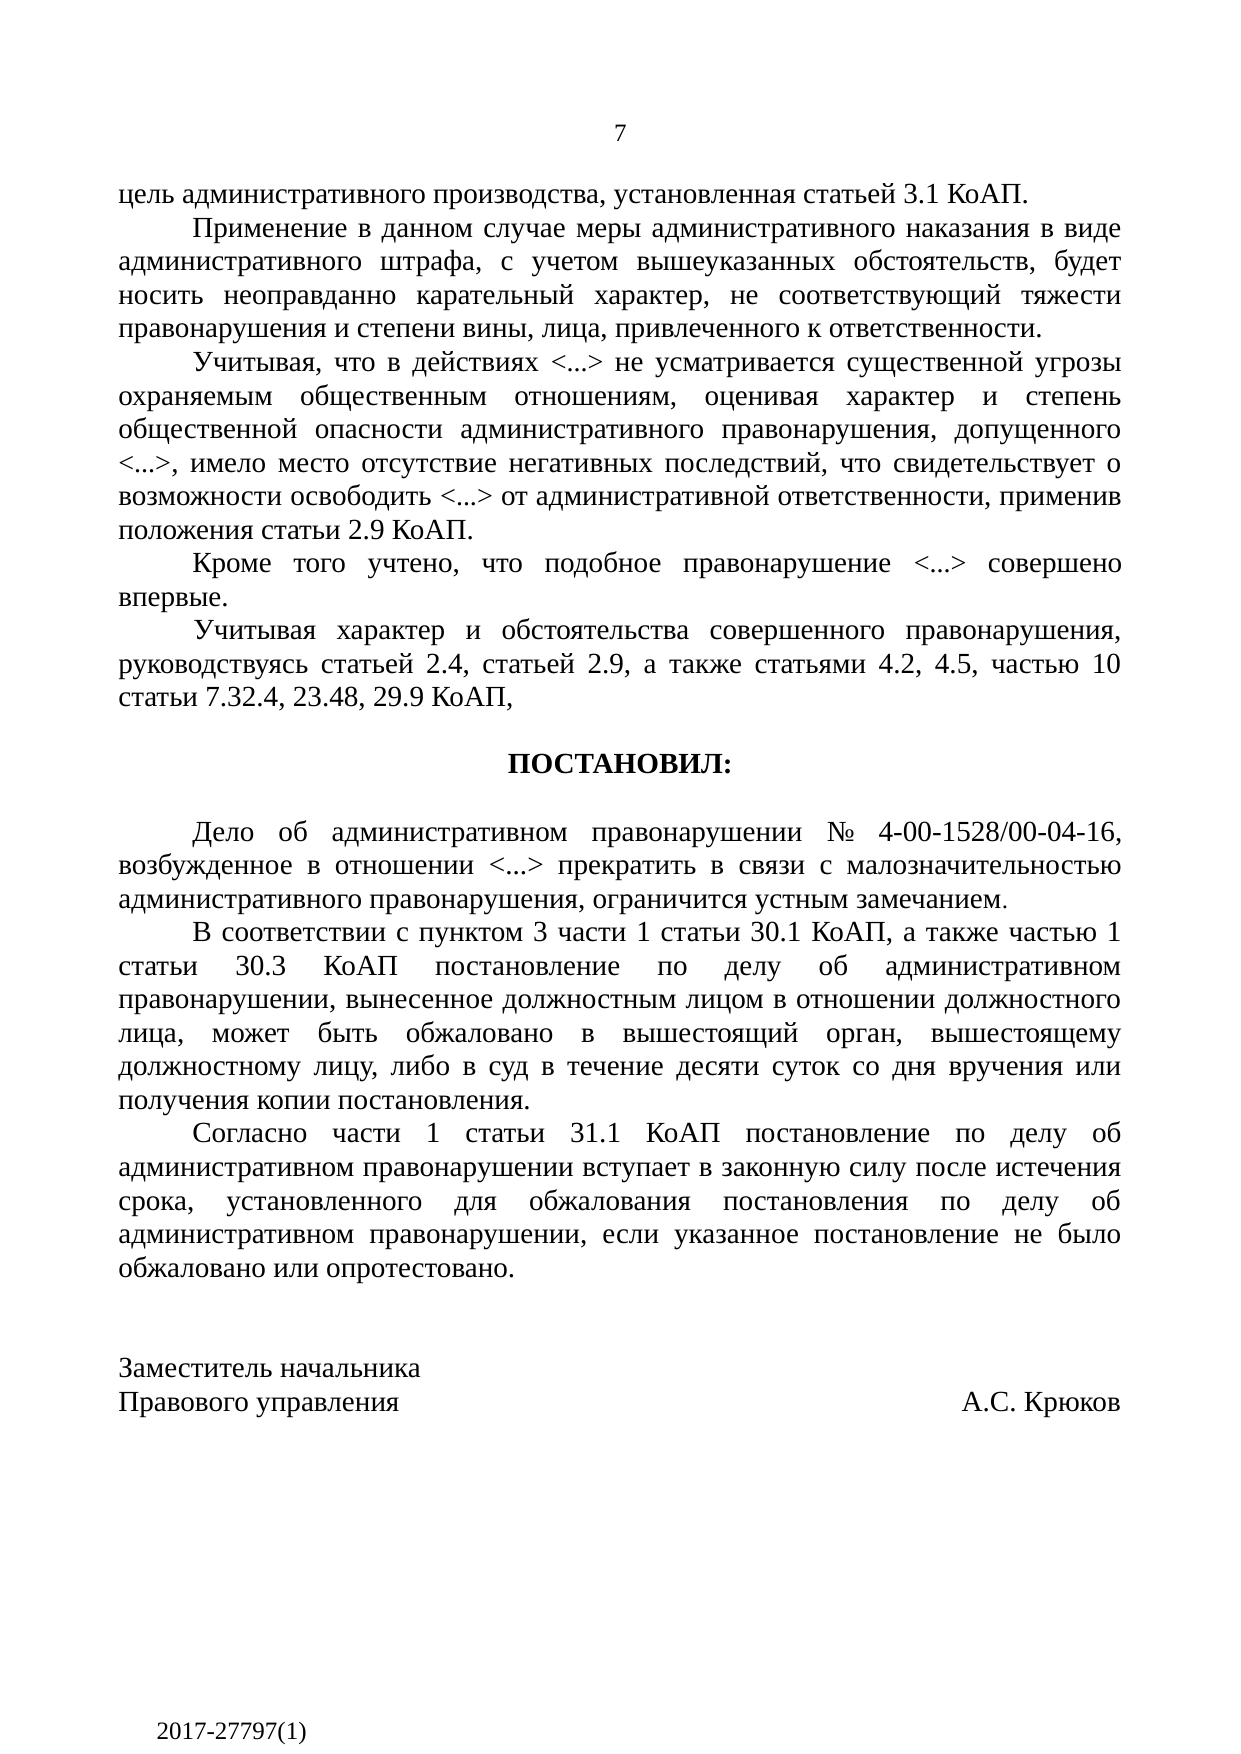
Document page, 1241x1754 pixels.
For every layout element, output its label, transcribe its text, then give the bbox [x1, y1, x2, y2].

text Согласно части 1 статьи 31.1 КоАП постановление по делу об административном правонарушении вступает в законную силу после истечения срока, установленного для обжалования постановления по делу об административном правонарушении, если указанное постановление не было обжаловано или опротестовано. [118, 1116, 1122, 1283]
text цель административного производства, установленная статьей 3.1 КоАП. [118, 176, 1122, 210]
text Дело об административном правонарушении № 4-00-1528/00-04-16, возбужденное в отношении <...> прекратить в связи с малозначительностью административного правонарушения, ограничится устным замечанием. [118, 814, 1122, 914]
text Учитывая характер и обстоятельства совершенного правонарушения, руководствуясь статьей 2.4, статьей 2.9, а также статьями 4.2, 4.5, частью 10 статьи 7.32.4, 23.48, 29.9 КоАП, [118, 612, 1122, 713]
text Учитывая, что в действиях <...> не усматривается существенной угрозы охраняемым общественным отношениям, оценивая характер и степень общественной опасности административного правонарушения, допущенного <...>, имело место отсутствие негативных последствий, что свидетельствует о возможности освободить <...> от административной ответственности, применив положения статьи 2.9 КоАП. [118, 344, 1122, 545]
text Заместитель начальника [118, 1350, 1122, 1384]
text Правового управления А.С. Крюков [118, 1384, 1122, 1417]
text В соответствии с пунктом 3 части 1 статьи 30.1 КоАП, а также частью 1 статьи 30.3 КоАП постановление по делу об административном правонарушении, вынесенное должностным лицом в отношении должностного лица, может быть обжаловано в вышестоящий орган, вышестоящему должностному лицу, либо в суд в течение десяти суток со дня вручения или получения копии постановления. [118, 914, 1122, 1116]
text Кроме того учтено, что подобное правонарушение <...> совершено впервые. [118, 545, 1122, 612]
text ПОСТАНОВИЛ: [118, 747, 1122, 780]
text Применение в данном случае меры административного наказания в виде административного штрафа, с учетом вышеуказанных обстоятельств, будет носить неоправданно карательный характер, не соответствующий тяжести правонарушения и степени вины, лица, привлеченного к ответственности. [118, 210, 1122, 344]
